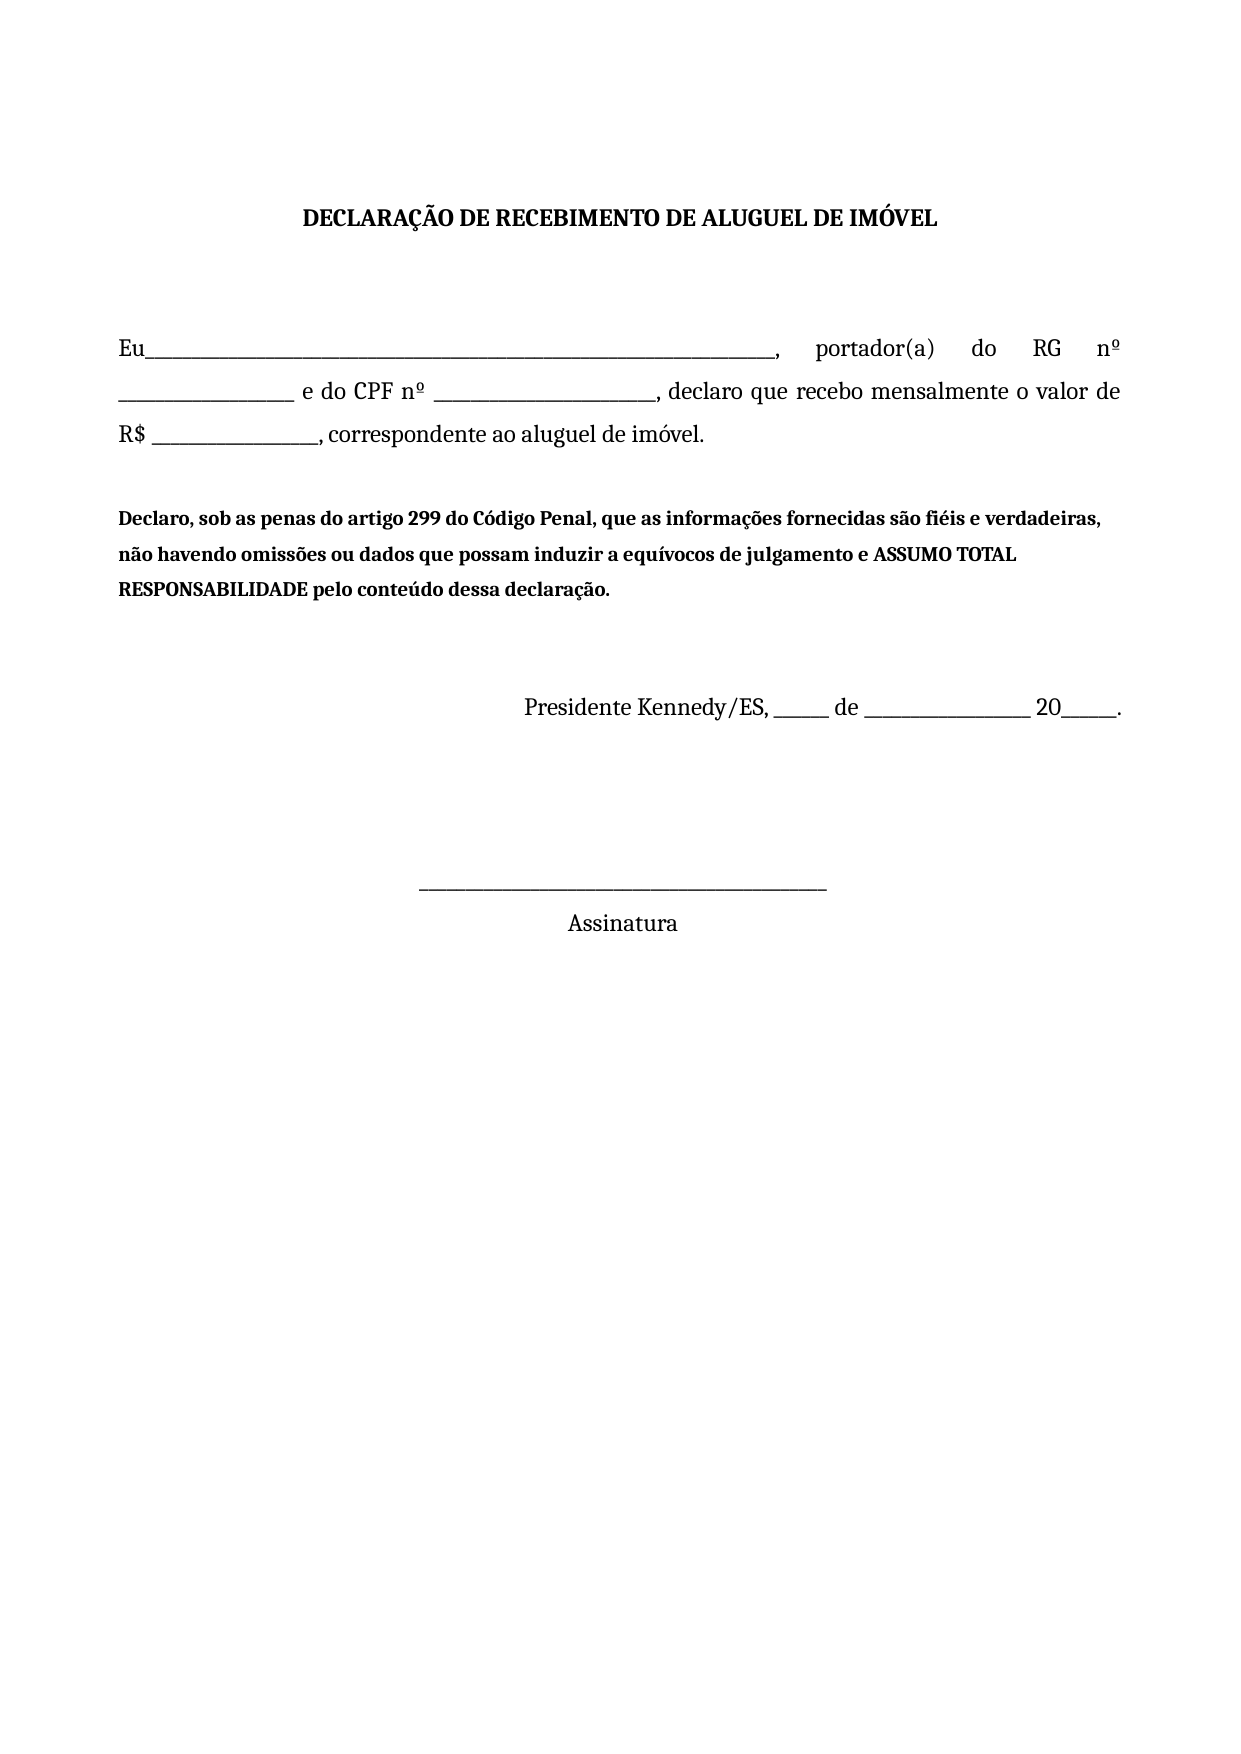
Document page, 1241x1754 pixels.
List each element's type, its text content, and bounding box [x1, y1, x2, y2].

text ____________________________________________ [118, 866, 1122, 894]
text Presidente Kennedy/ES, ______ de __________________ 20______. [118, 693, 1122, 722]
text Assinatura [118, 909, 1122, 937]
text Declaro, sob as penas do artigo 299 do Código Penal, que as informações fornecidas são fiéis e verdadeiras, não havendo omissões ou dados que possam induzir a equívocos de julgamento e ASSUMO TOTAL RESPONSABILIDADE pelo conteúdo dessa declaração. [118, 506, 1122, 602]
text DECLARAÇÃO DE RECEBIMENTO DE ALUGUEL DE IMÓVEL [118, 204, 1122, 233]
text Eu____________________________________________________________________, portador(a) do RG nº ___________________ e do CPF nº ________________________, declaro que recebo mensalmente o valor de R$ __________________, correspondente ao aluguel de imóvel. [118, 334, 1122, 449]
